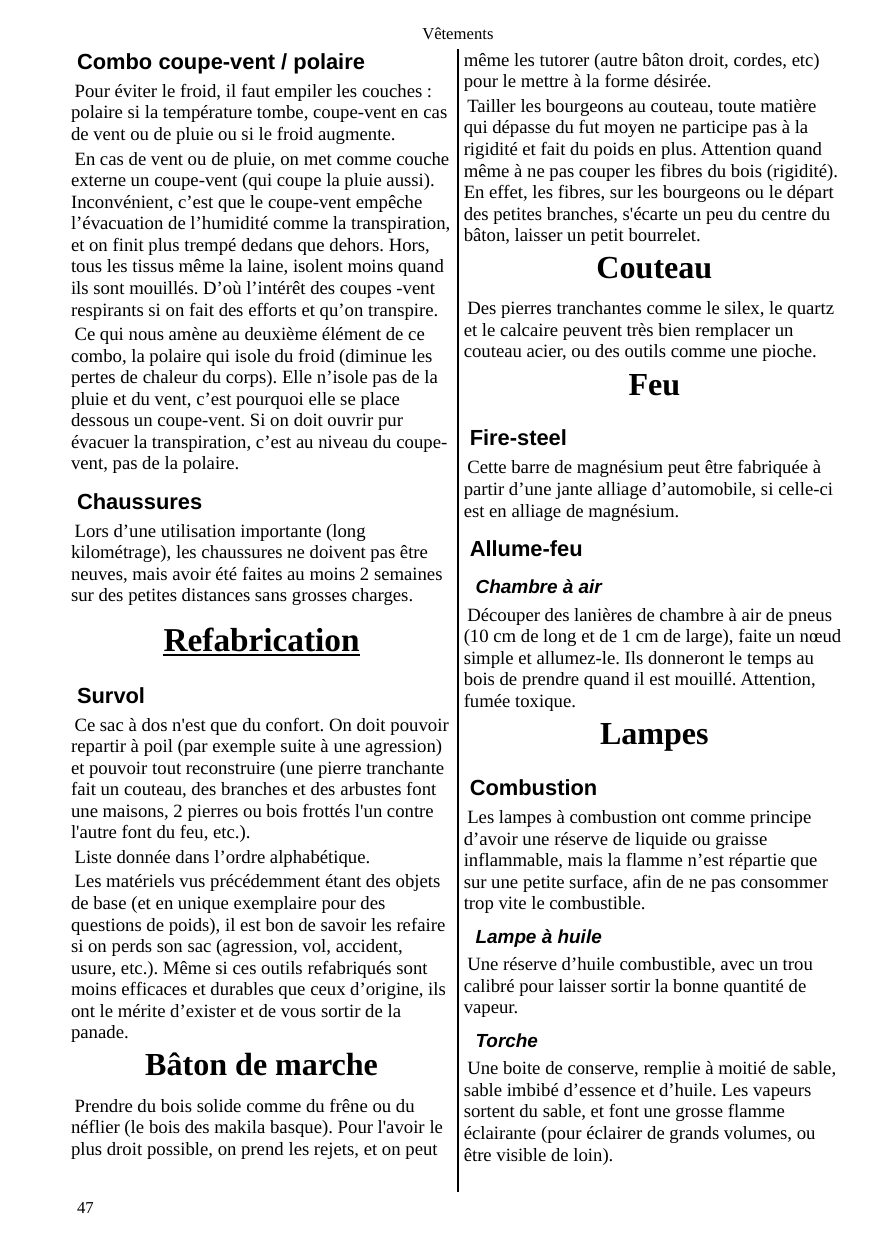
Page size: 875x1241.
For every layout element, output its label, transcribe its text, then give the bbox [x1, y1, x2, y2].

subtitle Torche [475, 1029, 844, 1051]
subtitle Allume-feu [469, 536, 844, 561]
subtitle Feu [463, 365, 844, 402]
subtitle Chaussures [77, 488, 452, 514]
text Ce qui nous amène au deuxième élément de ce combo, la polaire qui isole du froid (diminue les pertes de chaleur du corps). Elle n’isole pas de la pluie et du vent, c’est pourquoi elle se place dessous un coupe-vent. Si on doit ouvrir pur évacuer la transpiration, c’est au niveau du coupe-vent, pas de la polaire. [71, 323, 452, 474]
subtitle Refabrication [71, 621, 452, 659]
subtitle Lampes [463, 714, 844, 751]
text même les tutorer (autre bâton droit, cordes, etc) pour le mettre à la forme désirée. [463, 49, 844, 92]
text Ce sac à dos n'est que du confort. On doit pouvoir repartir à poil (par exemple suite à une agression) et pouvoir tout reconstruire (une pierre tranchante fait un couteau, des branches et des arbustes font une maisons, 2 pierres ou bois frottés l'un contre l'autre font du feu, etc.). [71, 714, 452, 843]
subtitle Bâton de marche [71, 1046, 452, 1083]
text Lors d’une utilisation importante (long kilométrage), les chaussures ne doivent pas être neuves, mais avoir été faites au moins 2 semaines sur des petites distances sans grosses charges. [71, 520, 452, 606]
text Des pierres tranchantes comme le silex, le quartz et le calcaire peuvent très bien remplacer un couteau acier, ou des outils comme une pioche. [463, 297, 844, 362]
text Cette barre de magnésium peut être fabriquée à partir d’une jante alliage d’automobile, si celle-ci est en alliage de magnésium. [463, 456, 844, 521]
text Prendre du bois solide comme du frêne ou du néflier (le bois des makila basque). Pour l'avoir le plus droit possible, on prend les rejets, et on peut [71, 1094, 452, 1159]
subtitle Combustion [469, 775, 844, 800]
subtitle Chambre à air [475, 576, 844, 598]
text En cas de vent ou de pluie, on met comme couche externe un coupe-vent (qui coupe la pluie aussi). Inconvénient, c’est que le coupe-vent empêche l’évacuation de l’humidité comme la transpiration, et on finit plus trempé dedans que dehors. Hors, tous les tissus même la laine, isolent moins quand ils sont mouillés. D’où l’intérêt des coupes -vent respirants si on fait des efforts et qu’on transpire. [71, 147, 452, 320]
text Les matériels vus précédemment étant des objets de base (et en unique exemplaire pour des questions de poids), il est bon de savoir les refaire si on perds son sac (agression, vol, accident, usure, etc.). Même si ces outils refabriqués sont moins efficaces et durables que ceux d’origine, ils ont le mérite d’exister et de vous sortir de la panade. [71, 870, 452, 1043]
text Une réserve d’huile combustible, avec un trou calibré pour laisser sortir la bonne quantité de vapeur. [463, 953, 844, 1018]
text Une boite de conserve, remplie à moitié de sable, sable imbibé d’essence et d’huile. Les vapeurs sortent du sable, et font une grosse flamme éclairante (pour éclairer de grands volumes, ou être visible de loin). [463, 1057, 844, 1165]
subtitle Couteau [463, 249, 844, 286]
text Liste donnée dans l’ordre alphabétique. [71, 846, 452, 867]
text Les lampes à combustion ont comme principe d’avoir une réserve de liquide ou graisse inflammable, mais la flamme n’est répartie que sur une petite surface, afin de ne pas consommer trop vite le combustible. [463, 806, 844, 914]
text Pour éviter le froid, il faut empiler les couches : polaire si la température tombe, coupe-vent en cas de vent ou de pluie ou si le froid augmente. [71, 80, 452, 144]
subtitle Fire-steel [469, 425, 844, 451]
subtitle Lampe à huile [475, 925, 844, 947]
text Tailler les bourgeons au couteau, toute matière qui dépasse du fut moyen ne participe pas à la rigidité et fait du poids en plus. Attention quand même à ne pas couper les fibres du bois (rigidité). En effet, les fibres, sur les bourgeons ou le départ des petites branches, s'écarte un peu du centre du bâton, laisser un petit bourrelet. [463, 95, 844, 246]
subtitle Survol [77, 682, 452, 708]
subtitle Combo coupe-vent / polaire [77, 49, 452, 74]
text Découper des lanières de chambre à air de pneus (10 cm de long et de 1 cm de large), faite un nœud simple et allumez-le. Ils donneront le temps au bois de prendre quand il est mouillé. Attention, fumée toxique. [463, 603, 844, 711]
